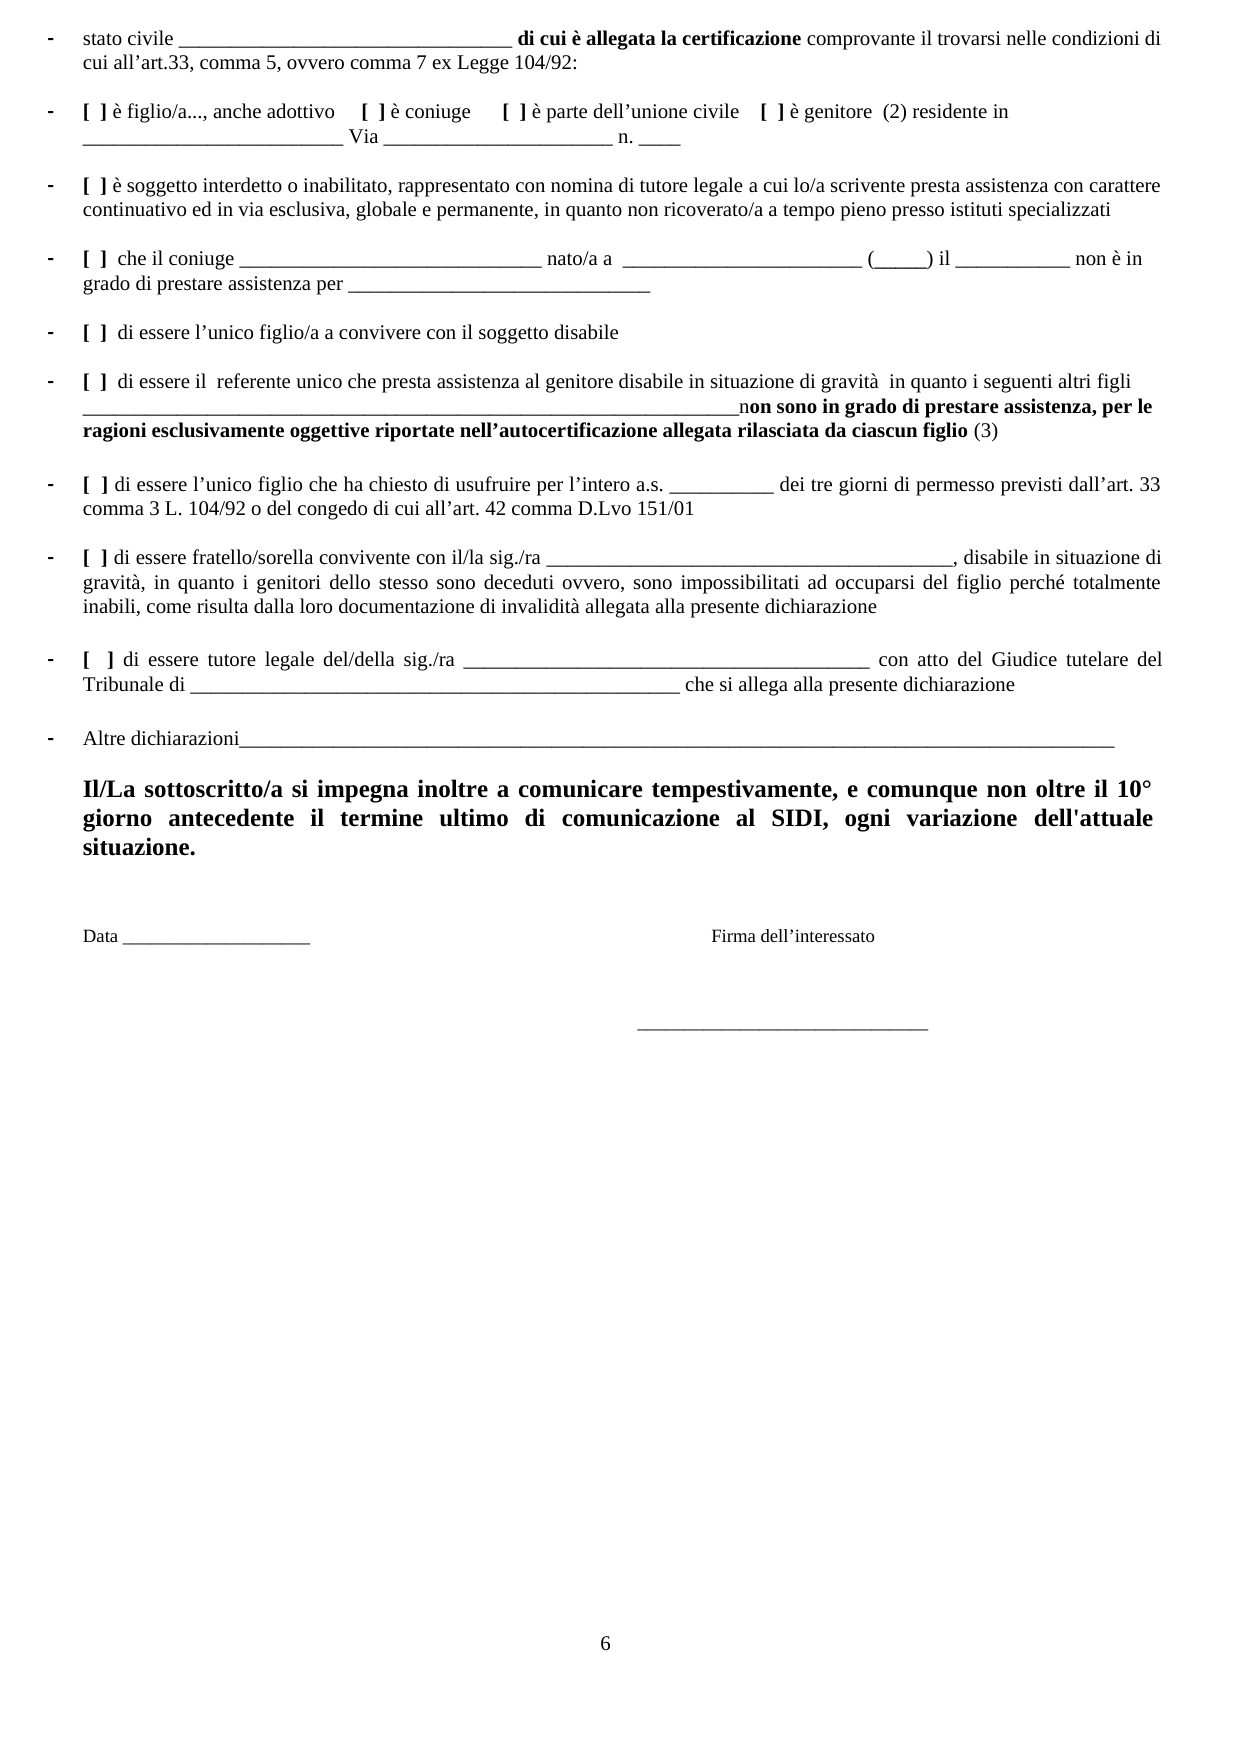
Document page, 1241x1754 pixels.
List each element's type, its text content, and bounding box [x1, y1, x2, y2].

text Il/La sottoscritto/a si impegna inoltre a comunicare tempestivamente, e comunque non oltre il 10° giorno antecedente il termine ultimo di comunicazione al SIDI, ogni variazione dell'attuale situazione. [83, 774, 1153, 861]
list [ ] che il coniuge _____________________________ nato/a a _______________________ (_____) il ___________ non è in grado di prestare assistenza per _____________________________ [47, 245, 1163, 295]
list [ ] di essere il referente unico che presta assistenza al genitore disabile in situazione di gravità in quanto i seguenti altri figli _______________________________________________________________non sono in grado di prestare assistenza, per le ragioni esclusivamente oggettive riportate nell’autocertificazione allegata rilasciata da ciascun figlio (3) [47, 368, 1163, 442]
list stato civile ________________________________ di cui è allegata la certificazione comprovante il trovarsi nelle condizioni di cui all’art.33, comma 5, ovvero comma 7 ex Legge 104/92: [47, 25, 1163, 74]
text _______________________________ [83, 1011, 1163, 1033]
list [ ] di essere fratello/sorella convivente con il/la sig./ra _______________________________________, disabile in situazione di gravità, in quanto i genitori dello stesso sono deceduti ovvero, sono impossibilitati ad occuparsi del figlio perché totalmente inabili, come risulta dalla loro documentazione di invalidità allegata alla presente dichiarazione [47, 544, 1163, 618]
text Data ____________________ Firma dell’interessato [83, 925, 1163, 947]
list Altre dichiarazioni____________________________________________________________________________________ [47, 725, 1163, 750]
list [ ] è figlio/a..., anche adottivo [ ] è coniuge [ ] è parte dell’unione civile [ ] è genitore (2) residente in _________________________ Via ______________________ n. ____ [47, 98, 1163, 148]
list [ ] è soggetto interdetto o inabilitato, rappresentato con nomina di tutore legale a cui lo/a scrivente presta assistenza con carattere continuativo ed in via esclusiva, globale e permanente, in quanto non ricoverato/a a tempo pieno presso istituti specializzati [47, 172, 1163, 221]
list [ ] di essere l’unico figlio che ha chiesto di usufruire per l’intero a.s. __________ dei tre giorni di permesso previsti dall’art. 33 comma 3 L. 104/92 o del congedo di cui all’art. 42 comma D.Lvo 151/01 [47, 471, 1163, 520]
list [ ] di essere tutore legale del/della sig./ra _______________________________________ con atto del Giudice tutelare del Tribunale di _______________________________________________ che si allega alla presente dichiarazione [47, 647, 1163, 696]
list [ ] di essere l’unico figlio/a a convivere con il soggetto disabile [47, 319, 1163, 344]
